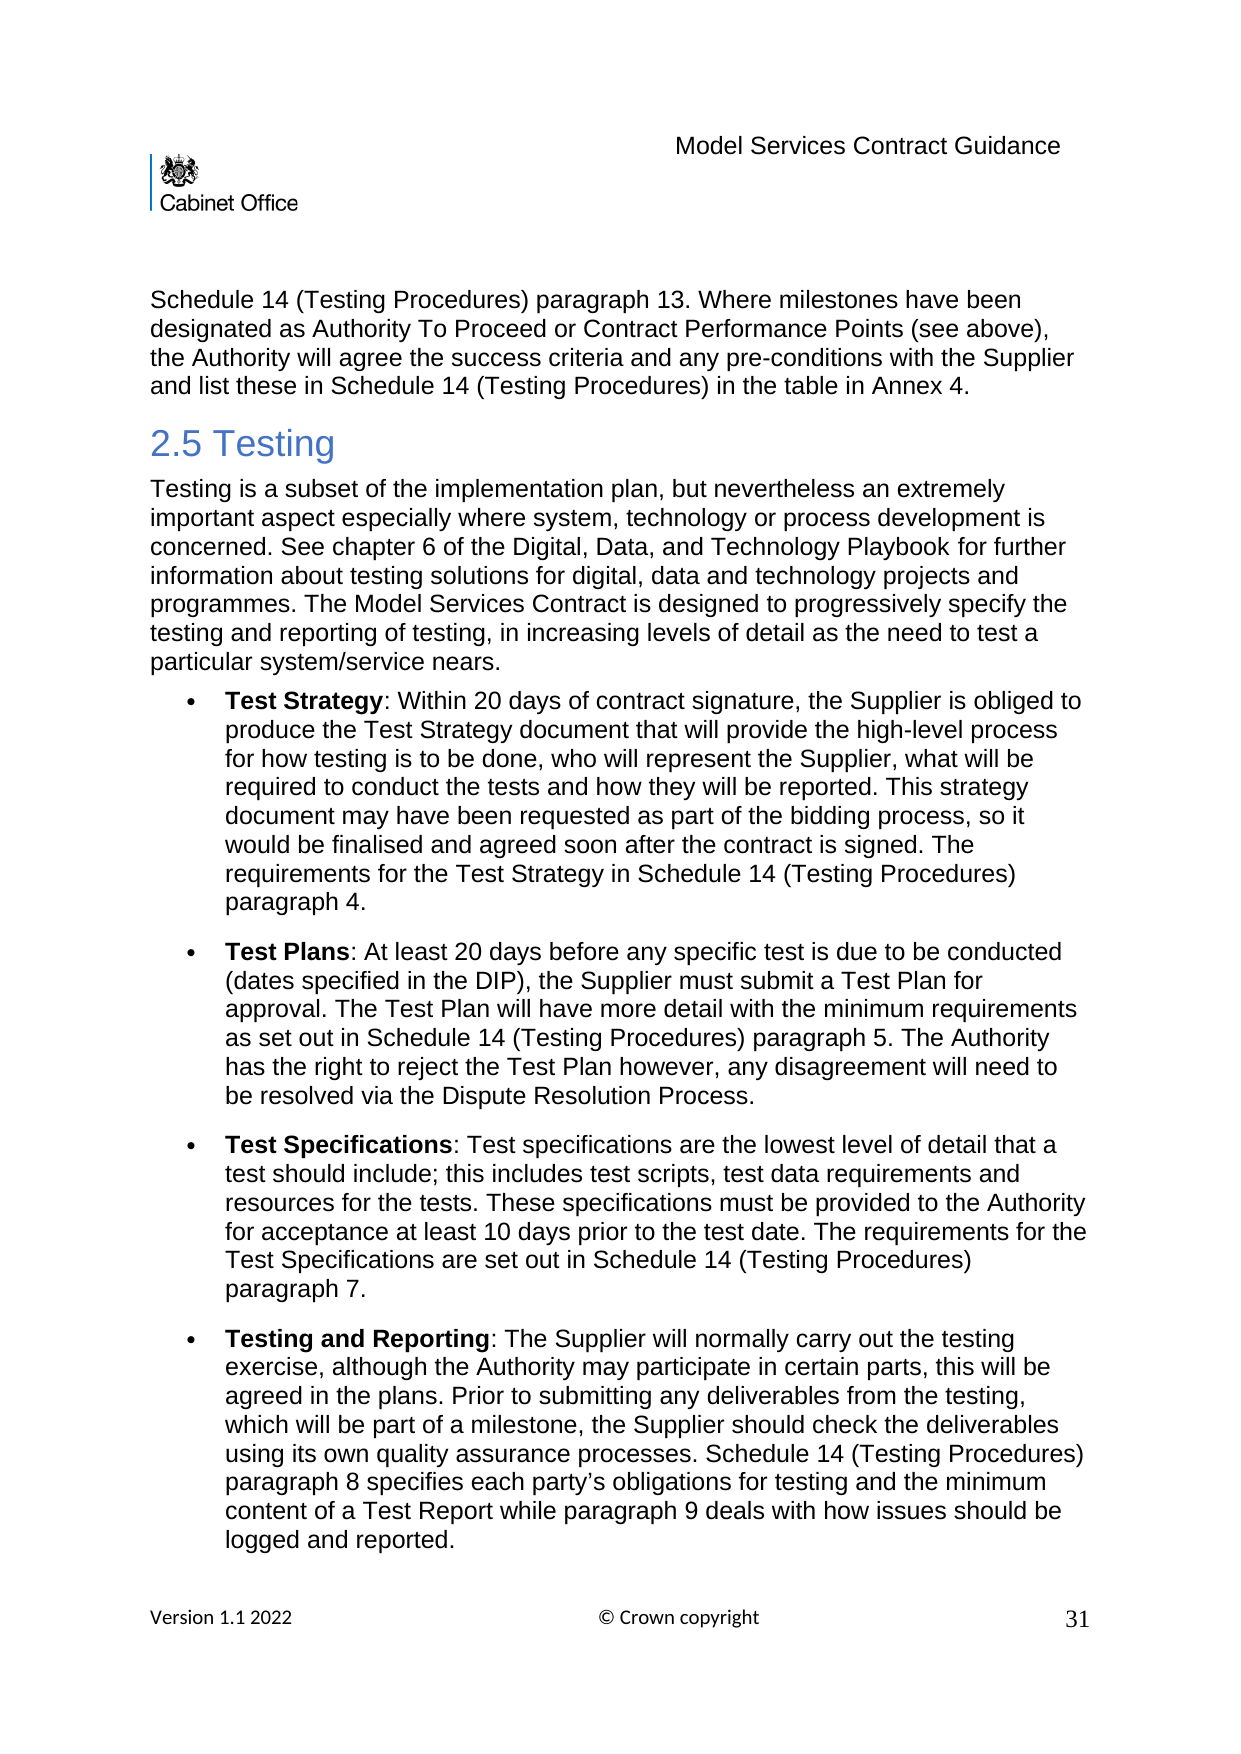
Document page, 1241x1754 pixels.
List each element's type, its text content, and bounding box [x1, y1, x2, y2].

text Schedule 14 (Testing Procedures) paragraph 13. Where milestones have been designated as Authority To Proceed or Contract Performance Points (see above), the Authority will agree the success criteria and any pre-conditions with the Supplier and list these in Schedule 14 (Testing Procedures) in the table in Annex 4. [150, 285, 1090, 400]
list Testing and Reporting: The Supplier will normally carry out the testing exercise, although the Authority may participate in certain parts, this will be agreed in the plans. Prior to submitting any deliverables from the testing, which will be part of a milestone, the Supplier should check the deliverables using its own quality assurance processes. Schedule 14 (Testing Procedures) paragraph 8 specifies each party’s obligations for testing and the minimum content of a Test Report while paragraph 9 deals with how issues should be logged and reported. [187, 1324, 1090, 1554]
text 2.5 Testing [150, 421, 1090, 464]
list Test Strategy: Within 20 days of contract signature, the Supplier is obliged to produce the Test Strategy document that will provide the high-level process for how testing is to be done, who will represent the Supplier, what will be required to conduct the tests and how they will be reported. This strategy document may have been requested as part of the bidding process, so it would be finalised and agreed soon after the contract is signed. The requirements for the Test Strategy in Schedule 14 (Testing Procedures) paragraph 4. [187, 686, 1090, 916]
list Test Plans: At least 20 days before any specific test is due to be conducted (dates specified in the DIP), the Supplier must submit a Test Plan for approval. The Test Plan will have more detail with the minimum requirements as set out in Schedule 14 (Testing Procedures) paragraph 5. The Authority has the right to reject the Test Plan however, any disagreement will need to be resolved via the Dispute Resolution Process. [187, 937, 1090, 1109]
text Testing is a subset of the implementation plan, but nevertheless an extremely important aspect especially where system, technology or process development is concerned. See chapter 6 of the Digital, Data, and Technology Playbook for further information about testing solutions for digital, data and technology projects and programmes. The Model Services Contract is designed to progressively specify the testing and reporting of testing, in increasing levels of detail as the need to test a particular system/service nears. [150, 474, 1090, 676]
list Test Specifications: Test specifications are the lowest level of detail that a test should include; this includes test scripts, test data requirements and resources for the tests. These specifications must be provided to the Authority for acceptance at least 10 days prior to the test date. The requirements for the Test Specifications are set out in Schedule 14 (Testing Procedures) paragraph 7. [187, 1130, 1090, 1303]
